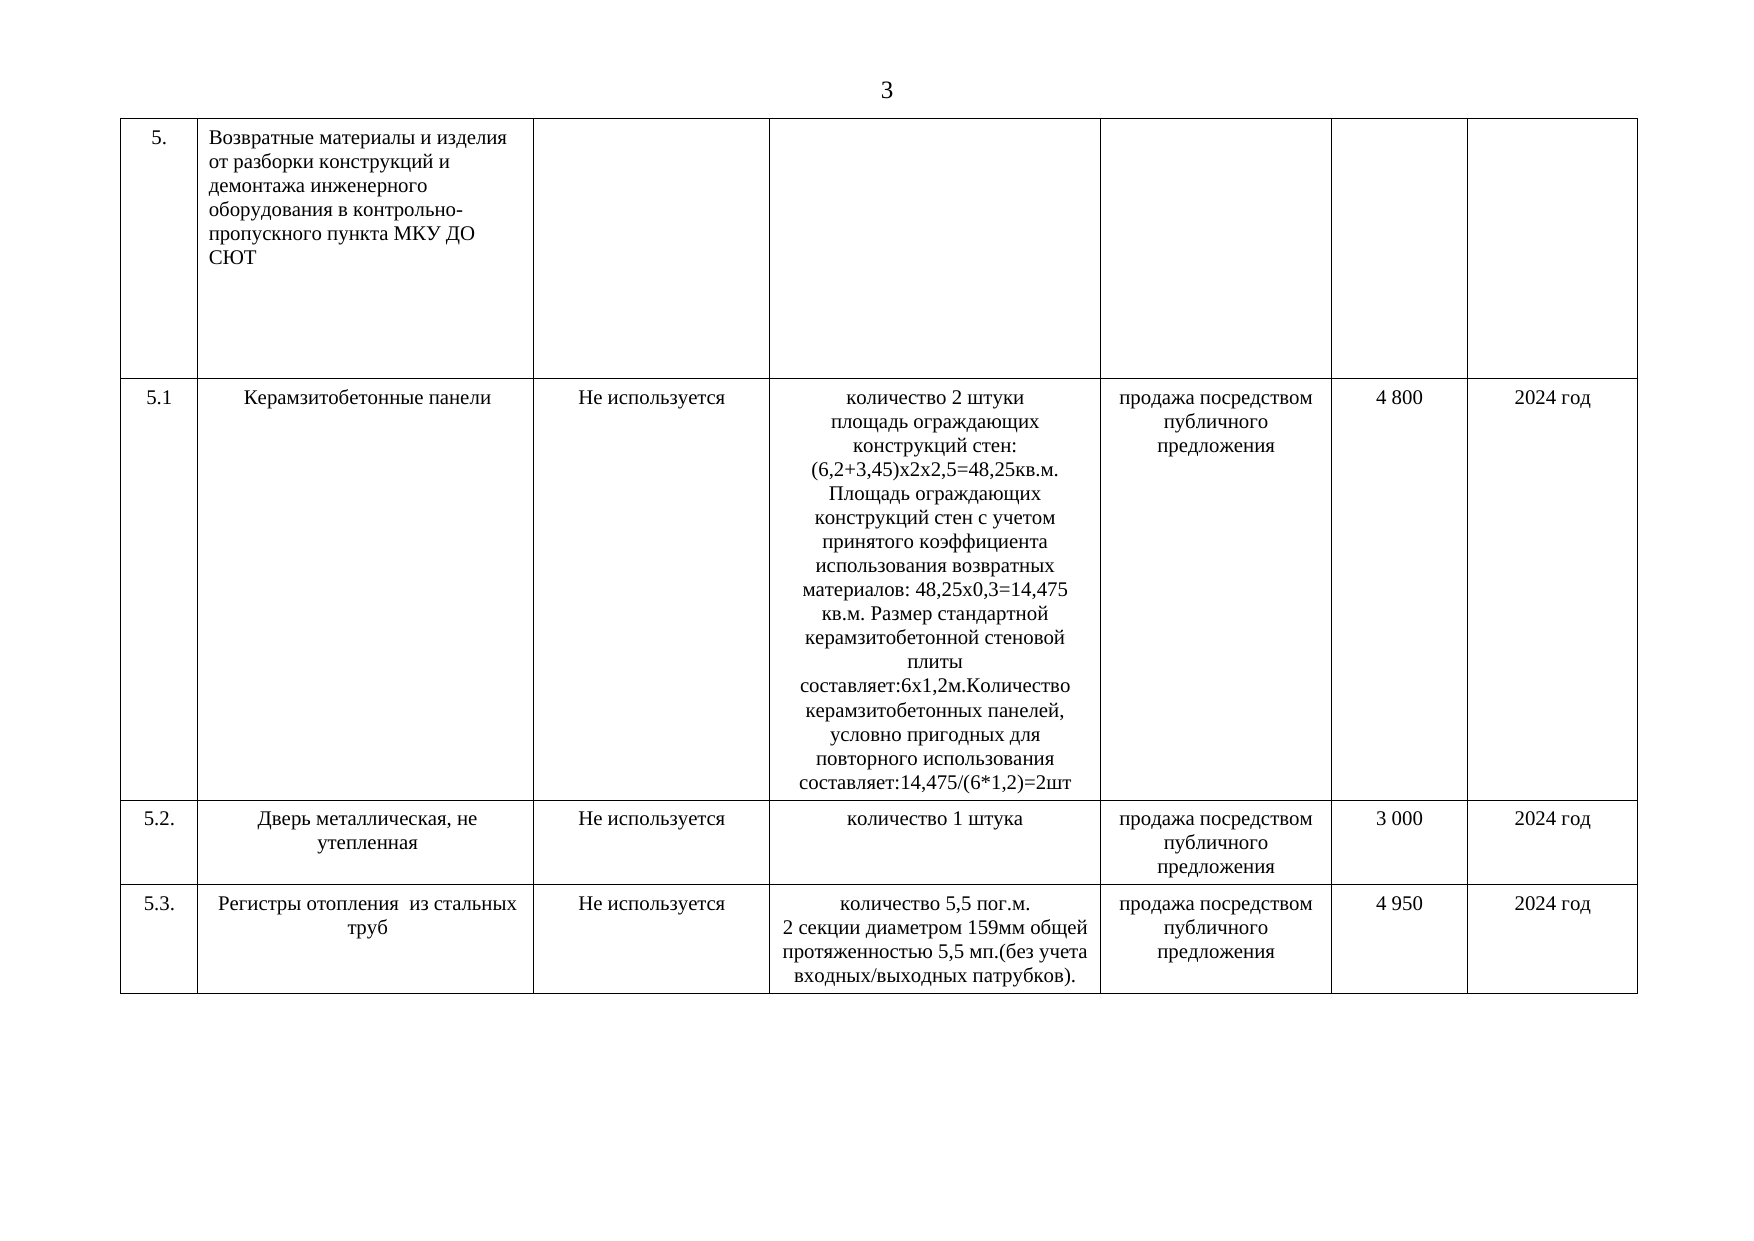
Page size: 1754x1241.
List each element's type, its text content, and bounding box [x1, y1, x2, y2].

table_cell Керамзитобетонные панели [198, 379, 533, 799]
table_cell [1332, 119, 1467, 378]
table_cell 5.2. [121, 801, 197, 884]
table_cell количество 5,5 пог.м. 2 секции диаметром 159мм общей протяженностью 5,5 мп.(без учета входных/выходных патрубков). [770, 885, 1100, 993]
table_cell 4 950 [1332, 885, 1467, 993]
table_cell продажа посредством публичного предложения [1101, 379, 1331, 799]
table_cell 5.1 [121, 379, 197, 799]
table_cell [1468, 119, 1637, 378]
table_cell 3 000 [1332, 801, 1467, 884]
table_cell продажа посредством публичного предложения [1101, 801, 1331, 884]
table_cell Не используется [534, 801, 769, 884]
table_cell [770, 119, 1100, 378]
table_cell Регистры отопления из стальных труб [198, 885, 533, 993]
table_cell 2024 год [1468, 379, 1637, 799]
table_cell 5.3. [121, 885, 197, 993]
table_cell Возвратные материалы и изделия от разборки конструкций и демонтажа инженерного оборудования в контрольно-пропускного пункта МКУ ДО СЮТ [198, 119, 533, 378]
table_cell Не используется [534, 885, 769, 993]
table_cell 4 800 [1332, 379, 1467, 799]
table_cell 5. [121, 119, 197, 378]
table_cell Не используется [534, 379, 769, 799]
table_cell количество 1 штука [770, 801, 1100, 884]
table_cell [534, 119, 769, 378]
table_cell продажа посредством публичного предложения [1101, 885, 1331, 993]
table_cell количество 2 штуки площадь ограждающих конструкций стен:(6,2+3,45)х2х2,5=48,25кв.м. Площадь ограждающих конструкций стен с учетом принятого коэффициента использования возвратных материалов: 48,25х0,3=14,475 кв.м. Размер стандартной керамзитобетонной стеновой плиты составляет:6х1,2м.Количество керамзитобетонных панелей, условно пригодных для повторного использования составляет:14,475/(6*1,2)=2шт [770, 379, 1100, 799]
table_cell [1101, 119, 1331, 378]
table_cell 2024 год [1468, 801, 1637, 884]
table_cell Дверь металлическая, не утепленная [198, 801, 533, 884]
table_cell 2024 год [1468, 885, 1637, 993]
